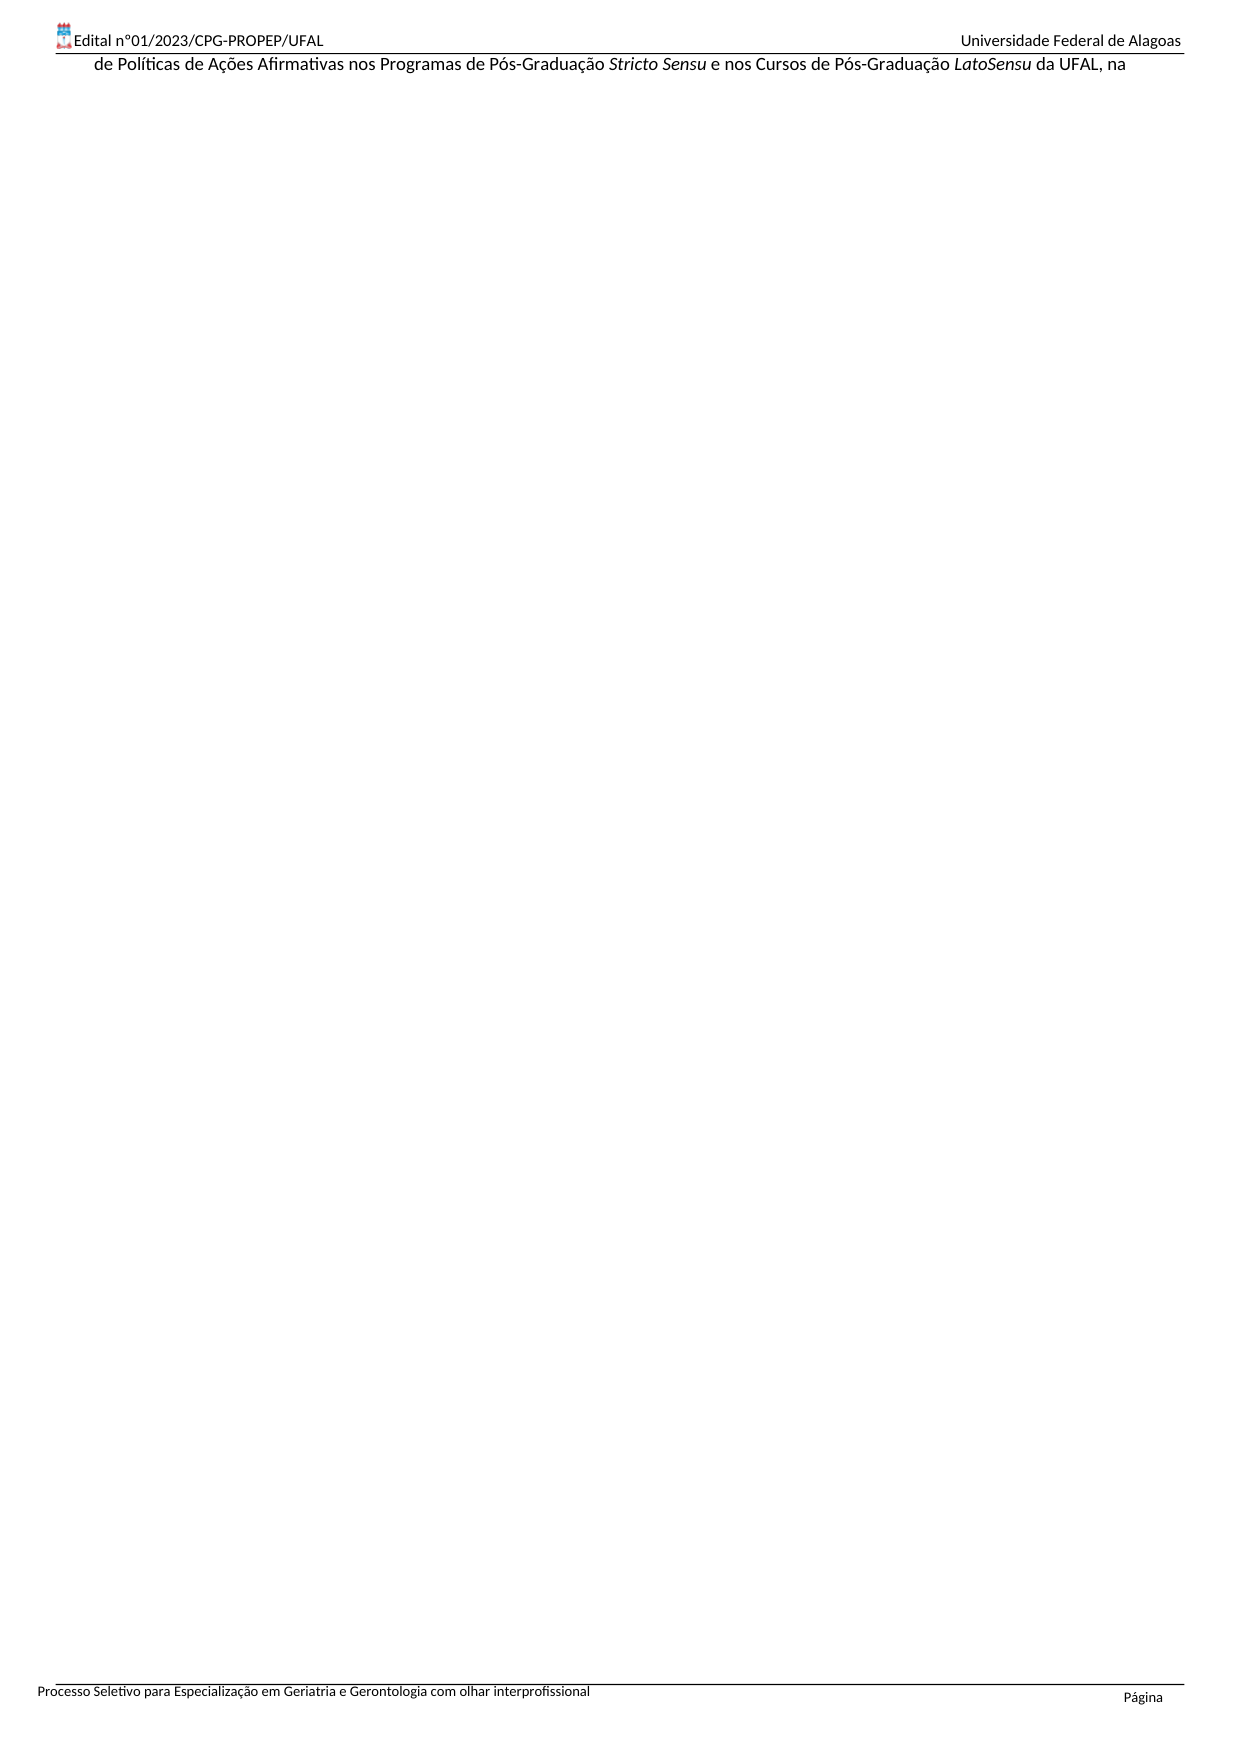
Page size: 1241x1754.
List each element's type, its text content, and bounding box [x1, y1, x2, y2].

list de Políticas de Ações Afirmativas nos Programas de Pós-Graduação Stricto Sensu e nos Cursos de Pós-Graduação LatoSensu da UFAL, na [58, 52, 1182, 75]
picture [56, 22, 72, 49]
